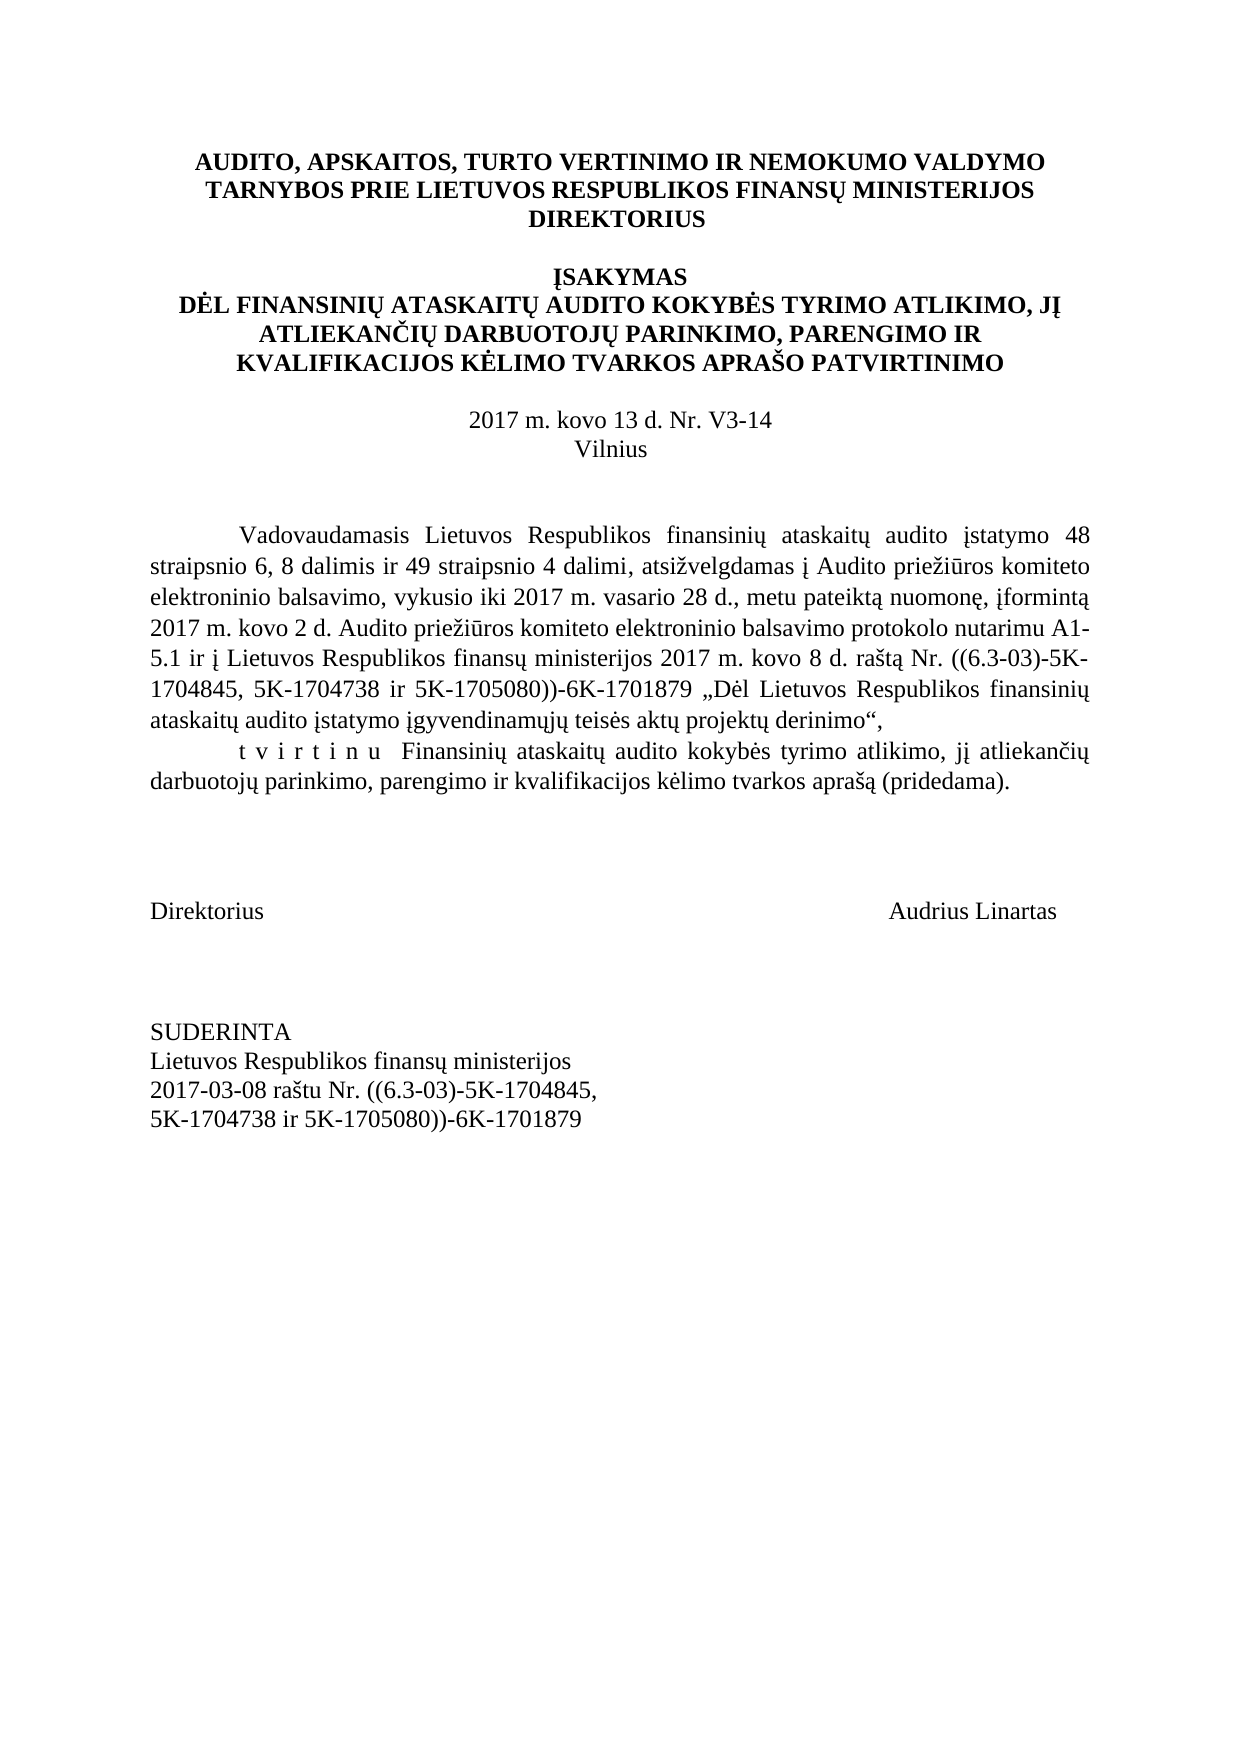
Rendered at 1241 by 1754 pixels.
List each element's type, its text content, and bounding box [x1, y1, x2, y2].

text Lietuvos Respublikos finansų ministerijos [150, 1046, 1090, 1075]
text SUDERINTA [150, 1017, 1090, 1046]
text Vilnius [150, 434, 1090, 463]
text ĮSAKYMAS [150, 262, 1090, 291]
text 2017-03-08 raštu Nr. ((6.3-03)-5K-1704845, [150, 1075, 1090, 1104]
text t v i r t i n u Finansinių ataskaitų audito kokybės tyrimo atlikimo, jį atliekančių darbuotojų parinkimo, parengimo ir kvalifikacijos kėlimo tvarkos aprašą (pridedama). [150, 736, 1090, 795]
text 5K-1704738 ir 5K-1705080))-6K-1701879 [150, 1104, 1090, 1132]
text AUDITO, APSKAITOS, TURTO VERTINIMO IR NEMOKUMO VALDYMO TARNYBOS PRIE LIETUVOS RESPUBLIKOS FINANSŲ MINISTERIJOS DIREKTORIUS [150, 147, 1090, 233]
text Vadovaudamasis Lietuvos Respublikos finansinių ataskaitų audito įstatymo 48 straipsnio 6, 8 dalimis ir 49 straipsnio 4 dalimi, atsižvelgdamas į Audito priežiūros komiteto elektroninio balsavimo, vykusio iki 2017 m. vasario 28 d., metu pateiktą nuomonę, įformintą 2017 m. kovo 2 d. Audito priežiūros komiteto elektroninio balsavimo protokolo nutarimu A1-5.1 ir į Lietuvos Respublikos finansų ministerijos 2017 m. kovo 8 d. raštą Nr. ((6.3-03)-5K-1704845, 5K-1704738 ir 5K-1705080))-6K-1701879 „Dėl Lietuvos Respublikos finansinių ataskaitų audito įstatymo įgyvendinamųjų teisės aktų projektų derinimo“, [150, 521, 1090, 734]
text DĖL finansinių ataskaitų AUDITO kokybės TYRIMO atlikimo, JĮ atliekančių darbuotojų parinkimo, parengimo ir kvalifikacijos kėlimo tvarkos aprašo PATVIRTINIMO [150, 291, 1090, 377]
text 2017 m. kovo 13 d. Nr. V3-14 [150, 406, 1090, 434]
text Direktorius Audrius Linartas [150, 896, 1090, 925]
